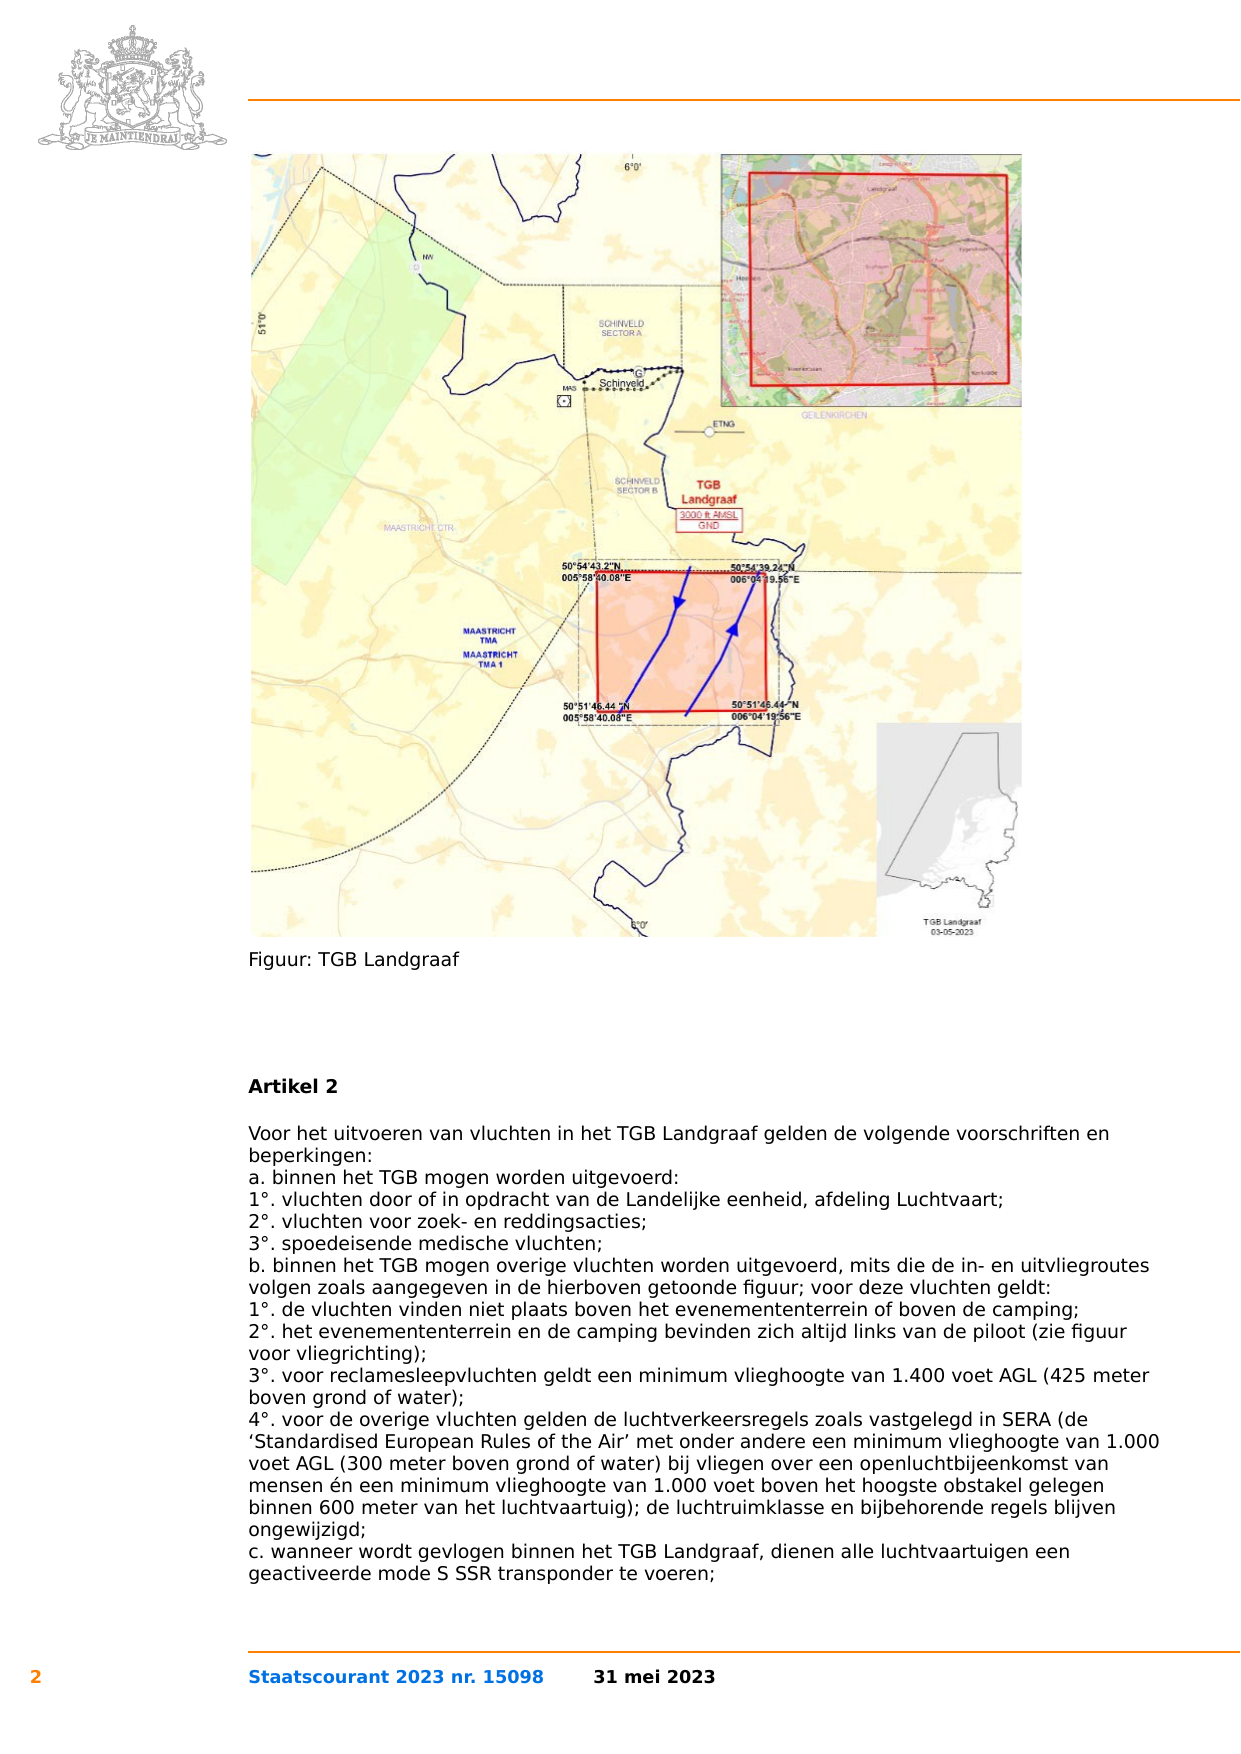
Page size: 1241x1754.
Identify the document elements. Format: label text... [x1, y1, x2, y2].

text 2°. het evenemententerrein en de camping bevinden zich altijd links van de piloot (zie figuur voor vliegrichting); [248, 1321, 1163, 1365]
picture [248, 151, 1022, 938]
picture [38, 25, 227, 150]
text 3°. voor reclamesleepvluchten geldt een minimum vlieghoogte van 1.400 voet AGL (425 meter boven grond of water); [248, 1365, 1163, 1409]
text 1°. de vluchten vinden niet plaats boven het evenemententerrein of boven de camping; [248, 1299, 1163, 1321]
text c. wanneer wordt gevlogen binnen het TGB Landgraaf, dienen alle luchtvaartuigen een geactiveerde mode S SSR transponder te voeren; [248, 1541, 1163, 1584]
text 2°. vluchten voor zoek- en reddingsacties; [248, 1211, 1163, 1233]
subtitle Artikel 2 [248, 1076, 1163, 1098]
text Figuur: TGB Landgraaf [248, 949, 1022, 971]
text 3°. spoedeisende medische vluchten; [248, 1233, 1163, 1255]
text a. binnen het TGB mogen worden uitgevoerd: [248, 1167, 1163, 1189]
text 4°. voor de overige vluchten gelden de luchtverkeersregels zoals vastgelegd in SERA (de ‘Standardised European Rules of the Air’ met onder andere een minimum vlieghoogte van 1.000 voet AGL (300 meter boven grond of water) bij vliegen over een openluchtbijeenkomst van mensen én een minimum vlieghoogte van 1.000 voet boven het hoogste obstakel gelegen binnen 600 meter van het luchtvaartuig); de luchtruimklasse en bijbehorende regels blijven ongewijzigd; [248, 1409, 1163, 1541]
text 1°. vluchten door of in opdracht van de Landelijke eenheid, afdeling Luchtvaart; [248, 1189, 1163, 1211]
text b. binnen het TGB mogen overige vluchten worden uitgevoerd, mits die de in- en uitvliegroutes volgen zoals aangegeven in de hierboven getoonde figuur; voor deze vluchten geldt: [248, 1255, 1163, 1299]
text Voor het uitvoeren van vluchten in het TGB Landgraaf gelden de volgende voorschriften en beperkingen: [248, 1123, 1163, 1167]
